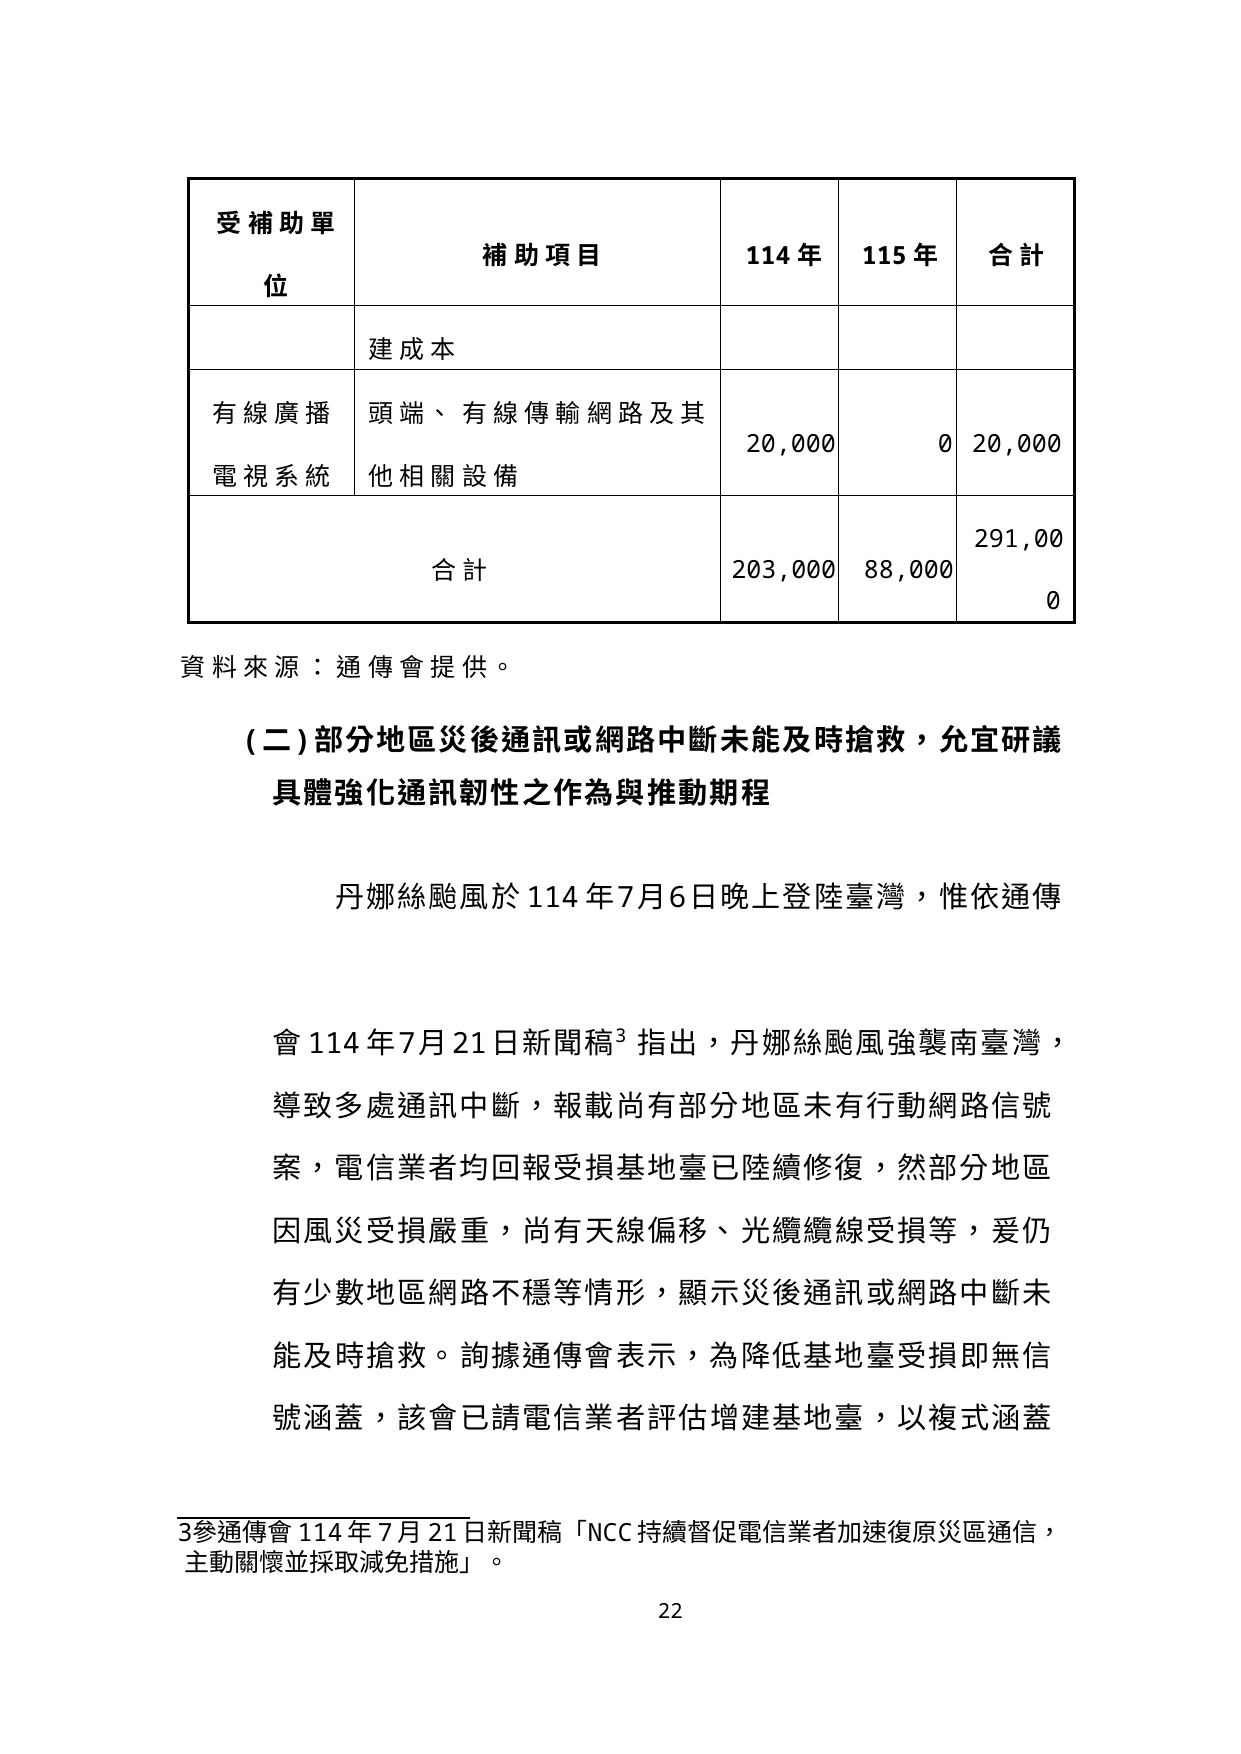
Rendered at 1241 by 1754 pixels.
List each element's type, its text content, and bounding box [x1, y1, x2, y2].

text (二)部分地區災後通訊或網路中斷未能及時搶救，允宜研議具體強化通訊韌性之作為與推動期程 [236, 687, 1063, 812]
table_cell 20,000 [957, 370, 1073, 495]
table_cell 88,000 [839, 496, 956, 621]
table_header 合計 [957, 180, 1073, 305]
table_cell 291,000 [957, 496, 1073, 621]
text 參通傳會114年7月21日新聞稿「NCC持續督促電信業者加速復原災區通信，主動關懷並採取減免措施」。 [177, 1518, 1063, 1577]
table_cell 建成本 [355, 306, 720, 369]
table_header 受補助單位 [190, 180, 354, 305]
table_cell 20,000 [721, 370, 838, 495]
table_header 114年 [721, 180, 838, 305]
text 資料來源：通傳會提供。 [177, 624, 1063, 687]
table_header 115年 [839, 180, 956, 305]
table_cell [839, 306, 956, 369]
table_header 補助項目 [355, 180, 720, 305]
table_cell 頭端、有線傳輸網路及其他相關設備 [355, 370, 720, 495]
table_cell 合計 [190, 496, 720, 621]
table_cell [190, 306, 354, 369]
table_cell [957, 306, 1073, 369]
table_cell 有線廣播電視系統 [190, 370, 354, 495]
text 丹娜絲颱風於114年7月6日晚上登陸臺灣，惟依通傳會114年7月21日新聞稿指出，丹娜絲颱風強襲南臺灣，導致多處通訊中斷，報載尚有部分地區未有行動網路信號案，電信業者均回報受損基地臺已陸續修復，然部分地區因風災受損嚴重，尚有天線偏移、光纜纜線受損等，爰仍有少數地區網路不穩等情形，顯示災後通訊或網路中斷未能及時搶救。詢據通傳會表示，為降低基地臺受損即無信號涵蓋，該會已請電信業者評估增建基地臺，以複式涵蓋方式降低信號中斷機會；亦鼓勵電信業者與台電或警消單位合作，利用公有建物建置基地臺；並持續鼓勵電信業者將纜線地下化，增加通訊韌性等多項鼓勵措施。為避免災害影響用戶權益，允宜研議具體強化通訊韌性之作為與推動期程。 [266, 812, 1063, 1437]
table_cell 203,000 [721, 496, 838, 621]
table_cell 0 [839, 370, 956, 495]
table_cell [721, 306, 838, 369]
